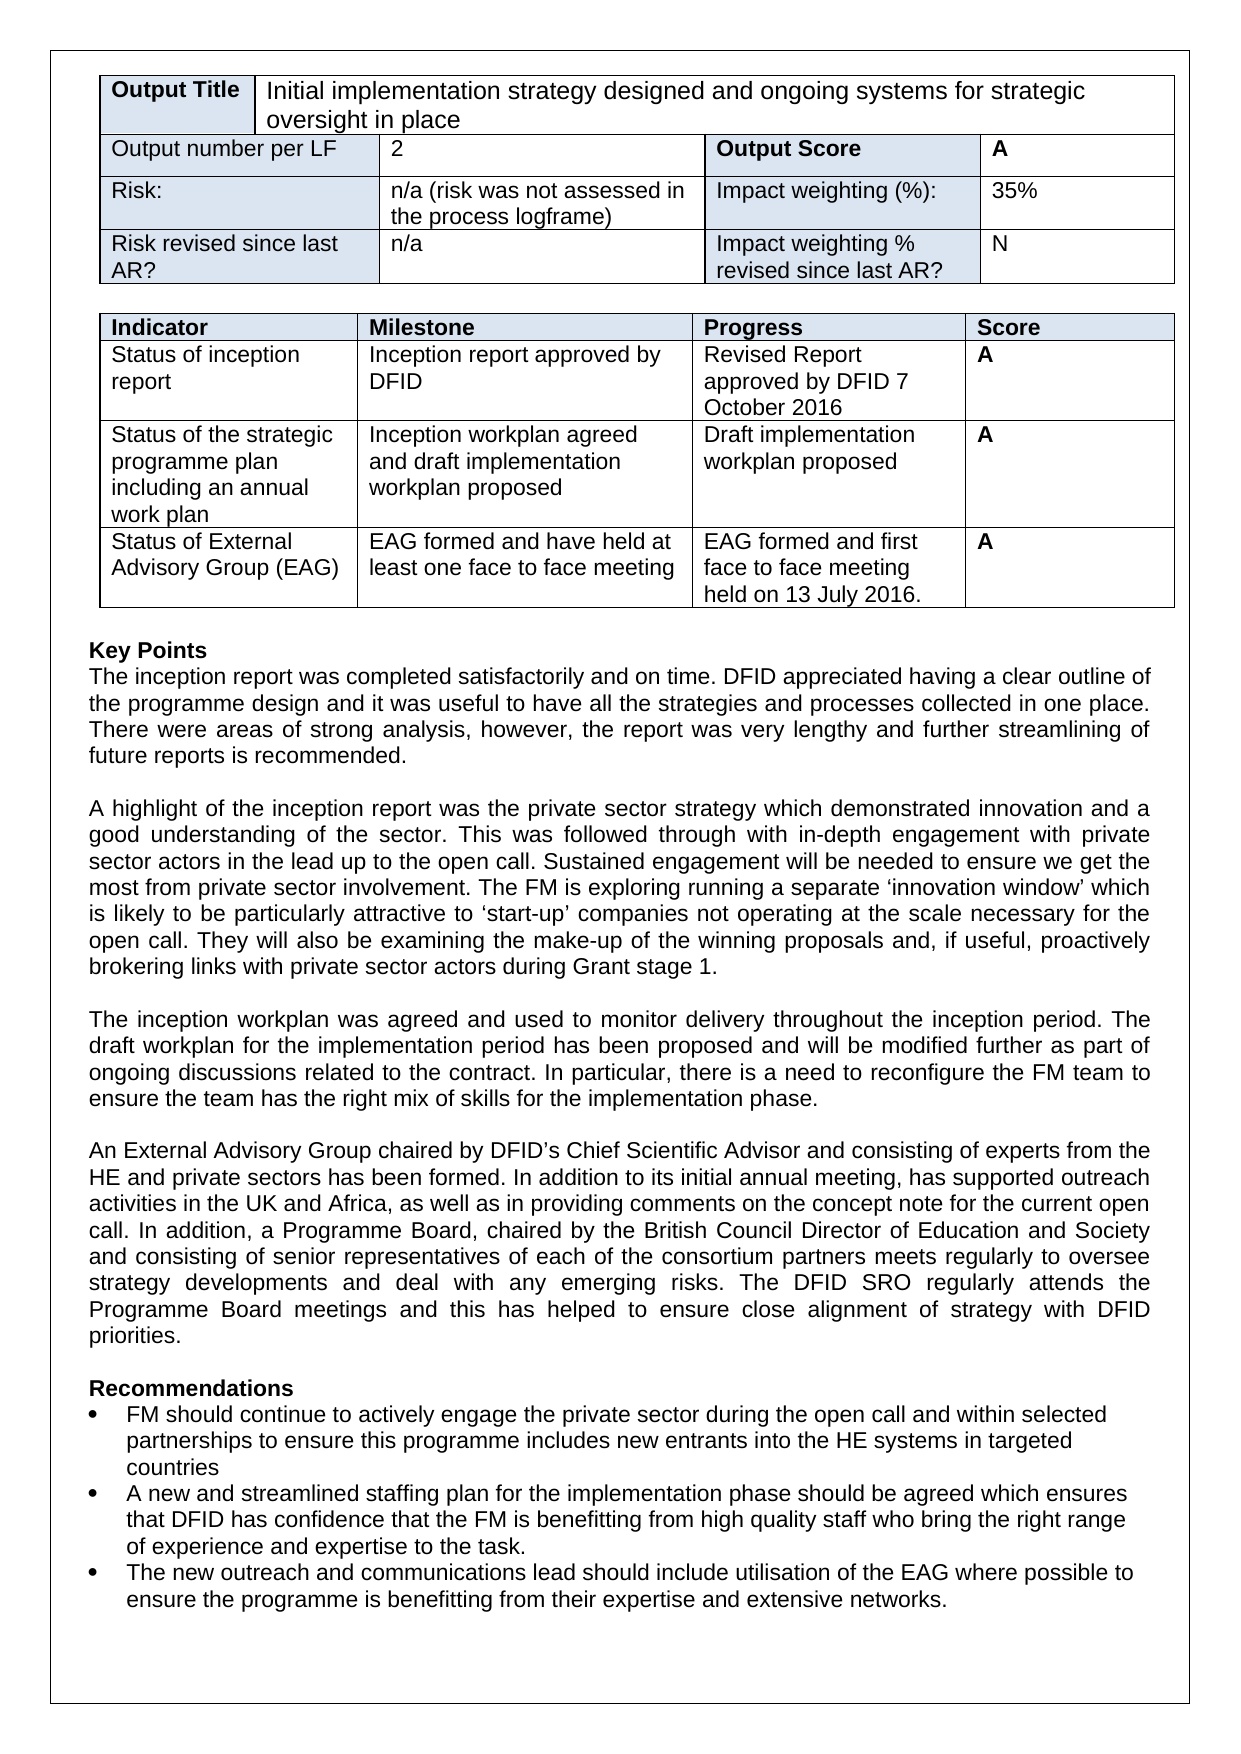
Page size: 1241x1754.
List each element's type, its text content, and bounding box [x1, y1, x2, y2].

text The inception workplan was agreed and used to monitor delivery throughout the inception period. The draft workplan for the implementation period has been proposed and will be modified further as part of ongoing discussions related to the contract. In particular, there is a need to reconfigure the FM team to ensure the team has the right mix of skills for the implementation phase. [89, 1006, 1152, 1111]
table_cell Output Score [706, 135, 980, 176]
table_cell Impact weighting (%): [706, 177, 980, 229]
table_cell n/a [380, 230, 704, 283]
table_header Progress [693, 314, 965, 340]
table_cell A [966, 421, 1174, 527]
table_header Score [966, 314, 1174, 340]
table_cell Output number per LF [101, 135, 379, 176]
text Key Points [89, 637, 1152, 663]
table_cell Inception workplan agreed and draft implementation workplan proposed [358, 421, 692, 527]
table_header Output Title [101, 76, 254, 133]
table_cell A [966, 528, 1174, 607]
table_cell Status of the strategic programme plan including an annual work plan [101, 421, 357, 527]
table_cell Revised Report approved by DFID 7 October 2016 [693, 341, 965, 420]
table_header Milestone [358, 314, 692, 340]
table_cell 35% [981, 177, 1174, 229]
table_cell Draft implementation workplan proposed [693, 421, 965, 527]
table_cell Impact weighting % revised since last AR? [706, 230, 980, 283]
table_cell A [981, 135, 1174, 176]
table_cell Status of External Advisory Group (EAG) [101, 528, 357, 607]
text Recommendations [89, 1375, 1152, 1401]
table_cell Risk revised since last AR? [101, 230, 379, 283]
table_cell EAG formed and first face to face meeting held on 13 July 2016. [693, 528, 965, 607]
text An External Advisory Group chaired by DFID’s Chief Scientific Advisor and consisting of experts from the HE and private sectors has been formed. In addition to its initial annual meeting, has supported outreach activities in the UK and Africa, as well as in providing comments on the concept note for the current open call. In addition, a Programme Board, chaired by the British Council Director of Education and Society and consisting of senior representatives of each of the consortium partners meets regularly to oversee strategy developments and deal with any emerging risks. The DFID SRO regularly attends the Programme Board meetings and this has helped to ensure close alignment of strategy with DFID priorities. [89, 1137, 1152, 1348]
table_cell 2 [380, 135, 704, 176]
table_cell n/a (risk was not assessed in the process logframe) [380, 177, 704, 229]
table_header Initial implementation strategy designed and ongoing systems for strategic oversight in place [256, 76, 1174, 133]
table_cell Status of inception report [101, 341, 357, 420]
list A new and streamlined staffing plan for the implementation phase should be agreed which ensures that DFID has confidence that the FM is benefitting from high quality staff who bring the right range of experience and expertise to the task. [89, 1480, 1152, 1559]
text A highlight of the inception report was the private sector strategy which demonstrated innovation and a good understanding of the sector. This was followed through with in-depth engagement with private sector actors in the lead up to the open call. Sustained engagement will be needed to ensure we get the most from private sector involvement. The FM is exploring running a separate ‘innovation window’ which is likely to be particularly attractive to ‘start-up’ companies not operating at the scale necessary for the open call. They will also be examining the make-up of the winning proposals and, if useful, proactively brokering links with private sector actors during Grant stage 1. [89, 795, 1152, 979]
list FM should continue to actively engage the private sector during the open call and within selected partnerships to ensure this programme includes new entrants into the HE systems in targeted countries [89, 1401, 1152, 1480]
table_cell Inception report approved by DFID [358, 341, 692, 420]
table_header Indicator [101, 314, 357, 340]
table_cell Risk: [101, 177, 379, 229]
table_cell EAG formed and have held at least one face to face meeting [358, 528, 692, 607]
text The inception report was completed satisfactorily and on time. DFID appreciated having a clear outline of the programme design and it was useful to have all the strategies and processes collected in one place. There were areas of strong analysis, however, the report was very lengthy and further streamlining of future reports is recommended. [89, 663, 1152, 768]
list The new outreach and communications lead should include utilisation of the EAG where possible to ensure the programme is benefitting from their expertise and extensive networks. [89, 1559, 1152, 1612]
table_cell A [966, 341, 1174, 420]
table_cell N [981, 230, 1174, 283]
